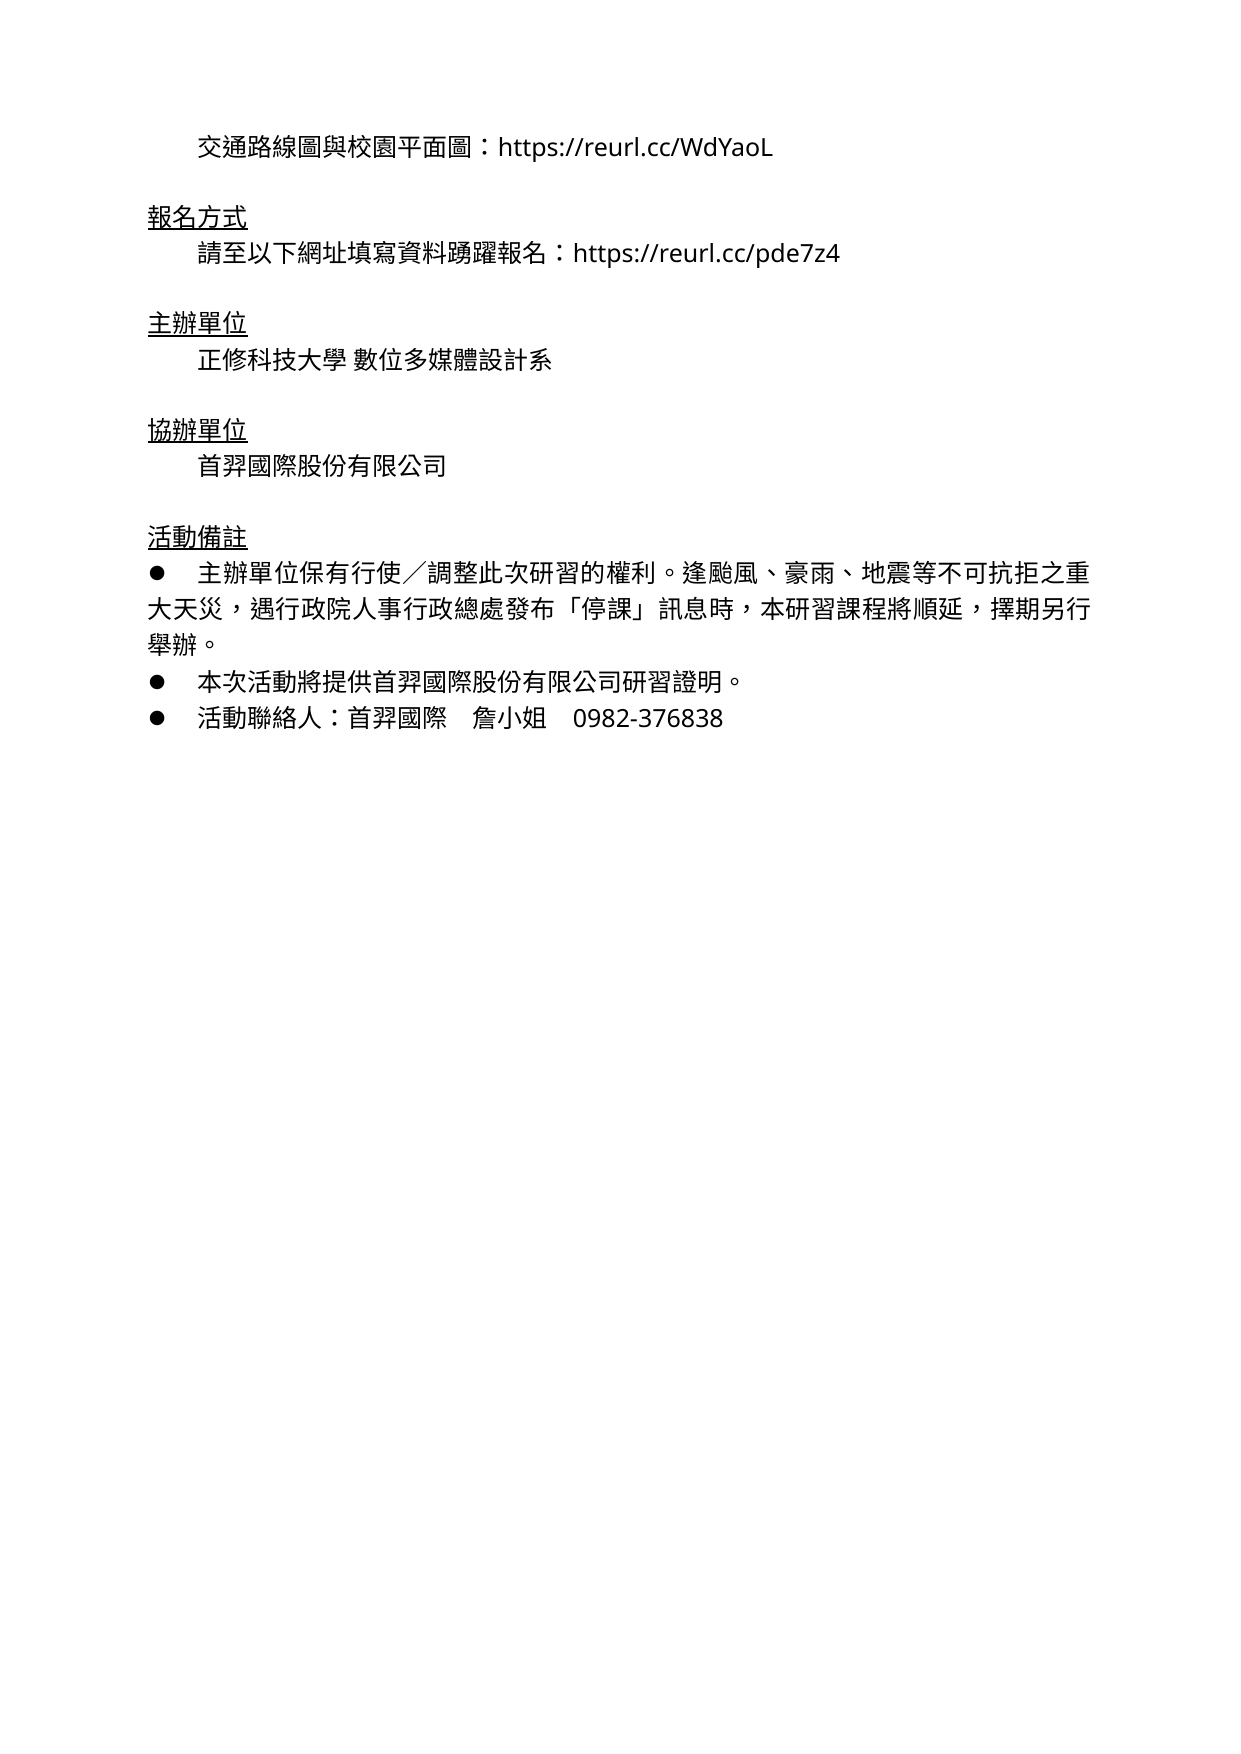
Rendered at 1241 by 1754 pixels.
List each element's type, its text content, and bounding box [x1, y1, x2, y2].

text 協辦單位 [148, 410, 1092, 447]
text 主辦單位 [148, 304, 1092, 340]
text 活動備註 [148, 517, 1092, 553]
text 首羿國際股份有限公司 [148, 447, 1092, 483]
text 請至以下網址填寫資料踴躍報名：https://reurl.cc/pde7z4 [198, 233, 1092, 270]
list 活動聯絡人：首羿國際 詹小姐 0982-376838 [148, 698, 1092, 734]
text 報名方式 [148, 197, 1092, 233]
list 本次活動將提供首羿國際股份有限公司研習證明。 [148, 662, 1092, 698]
text 正修科技大學 數位多媒體設計系 [148, 340, 1092, 376]
list 主辦單位保有行使／調整此次研習的權利。逢颱風、豪雨、地震等不可抗拒之重大天災，遇行政院人事行政總處發布「停課」訊息時，本研習課程將順延，擇期另行舉辦。 [148, 553, 1092, 662]
text 交通路線圖與校園平面圖：https://reurl.cc/WdYaoL [198, 127, 1092, 163]
